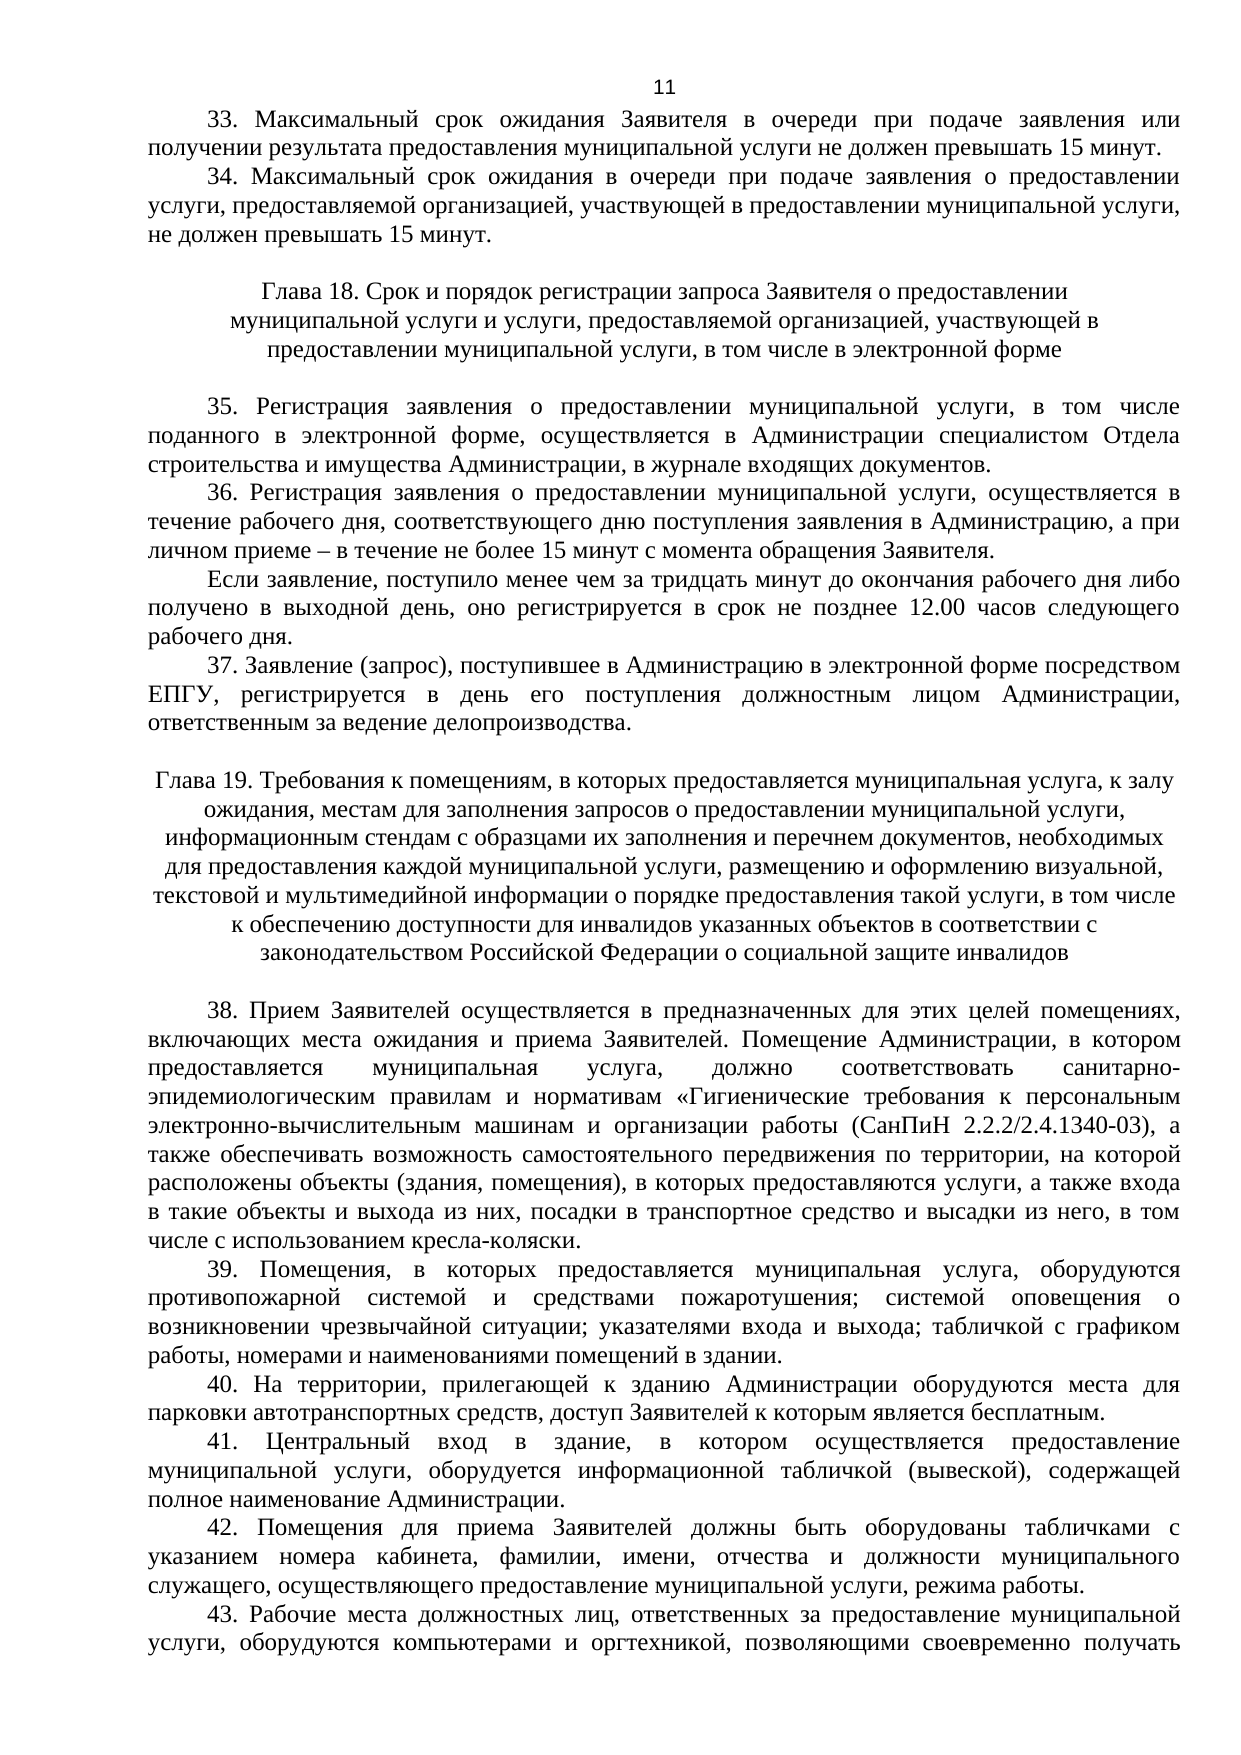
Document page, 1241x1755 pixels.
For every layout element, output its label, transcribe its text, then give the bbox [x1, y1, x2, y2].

text 34. Максимальный срок ожидания в очереди при подаче заявления о предоставлении услуги, предоставляемой организацией, участвующей в предоставлении муниципальной услуги, не должен превышать 15 минут. [148, 161, 1181, 247]
text 33. Максимальный срок ожидания Заявителя в очереди при подаче заявления или получении результата предоставления муниципальной услуги не должен превышать 15 минут. [148, 104, 1181, 161]
text 35. Регистрация заявления о предоставлении муниципальной услуги, в том числе поданного в электронной форме, осуществляется в Администрации специалистом Отдела строительства и имущества Администрации, в журнале входящих документов. [148, 391, 1181, 477]
text 36. Регистрация заявления о предоставлении муниципальной услуги, осуществляется в течение рабочего дня, соответствующего дню поступления заявления в Администрацию, а при личном приеме – в течение не более 15 минут с момента обращения Заявителя. [148, 477, 1181, 564]
text 40. На территории, прилегающей к зданию Администрации оборудуются места для парковки автотранспортных средств, доступ Заявителей к которым является бесплатным. [148, 1369, 1181, 1426]
text 37. Заявление (запрос), поступившее в Администрацию в электронной форме посредством ЕПГУ, регистрируется в день его поступления должностным лицом Администрации, ответственным за ведение делопроизводства. [148, 650, 1181, 736]
text муниципальной услуги и услуги, предоставляемой организацией, участвующей в [148, 305, 1181, 334]
text предоставлении муниципальной услуги, в том числе в электронной форме [148, 334, 1181, 362]
text 38. Прием Заявителей осуществляется в предназначенных для этих целей помещениях, включающих места ожидания и приема Заявителей. Помещение Администрации, в котором предоставляется муниципальная услуга, должно соответствовать санитарно-эпидемиологическим правилам и нормативам «Гигиенические требования к персональным электронно-вычислительным машинам и организации работы (СанПиН 2.2.2/2.4.1340-03), а также обеспечивать возможность самостоятельного передвижения по территории, на которой расположены объекты (здания, помещения), в которых предоставляются услуги, а также входа в такие объекты и выхода из них, посадки в транспортное средство и высадки из него, в том числе с использованием кресла-коляски. [148, 995, 1181, 1254]
text 43. Рабочие места должностных лиц, ответственных за предоставление муниципальной услуги, оборудуются компьютерами и оргтехникой, позволяющими своевременно получать [148, 1599, 1181, 1656]
text Глава 18. Срок и порядок регистрации запроса Заявителя о предоставлении [148, 276, 1181, 305]
text Если заявление, поступило менее чем за тридцать минут до окончания рабочего дня либо получено в выходной день, оно регистрируется в срок не позднее 12.00 часов следующего рабочего дня. [148, 564, 1181, 650]
text 42. Помещения для приема Заявителей должны быть оборудованы табличками с указанием номера кабинета, фамилии, имени, отчества и должности муниципального служащего, осуществляющего предоставление муниципальной услуги, режима работы. [148, 1512, 1181, 1599]
text 39. Помещения, в которых предоставляется муниципальная услуга, оборудуются противопожарной системой и средствами пожаротушения; системой оповещения о возникновении чрезвычайной ситуации; указателями входа и выхода; табличкой с графиком работы, номерами и наименованиями помещений в здании. [148, 1254, 1181, 1369]
text Глава 19. Требования к помещениям, в которых предоставляется муниципальная услуга, к залу ожидания, местам для заполнения запросов о предоставлении муниципальной услуги, информационным стендам с образцами их заполнения и перечнем документов, необходимых для предоставления каждой муниципальной услуги, размещению и оформлению визуальной, текстовой и мультимедийной информации о порядке предоставления такой услуги, в том числе к обеспечению доступности для инвалидов указанных объектов в соответствии с законодательством Российской Федерации о социальной защите инвалидов [148, 765, 1181, 966]
text 41. Центральный вход в здание, в котором осуществляется предоставление муниципальной услуги, оборудуется информационной табличкой (вывеской), содержащей полное наименование Администрации. [148, 1426, 1181, 1512]
